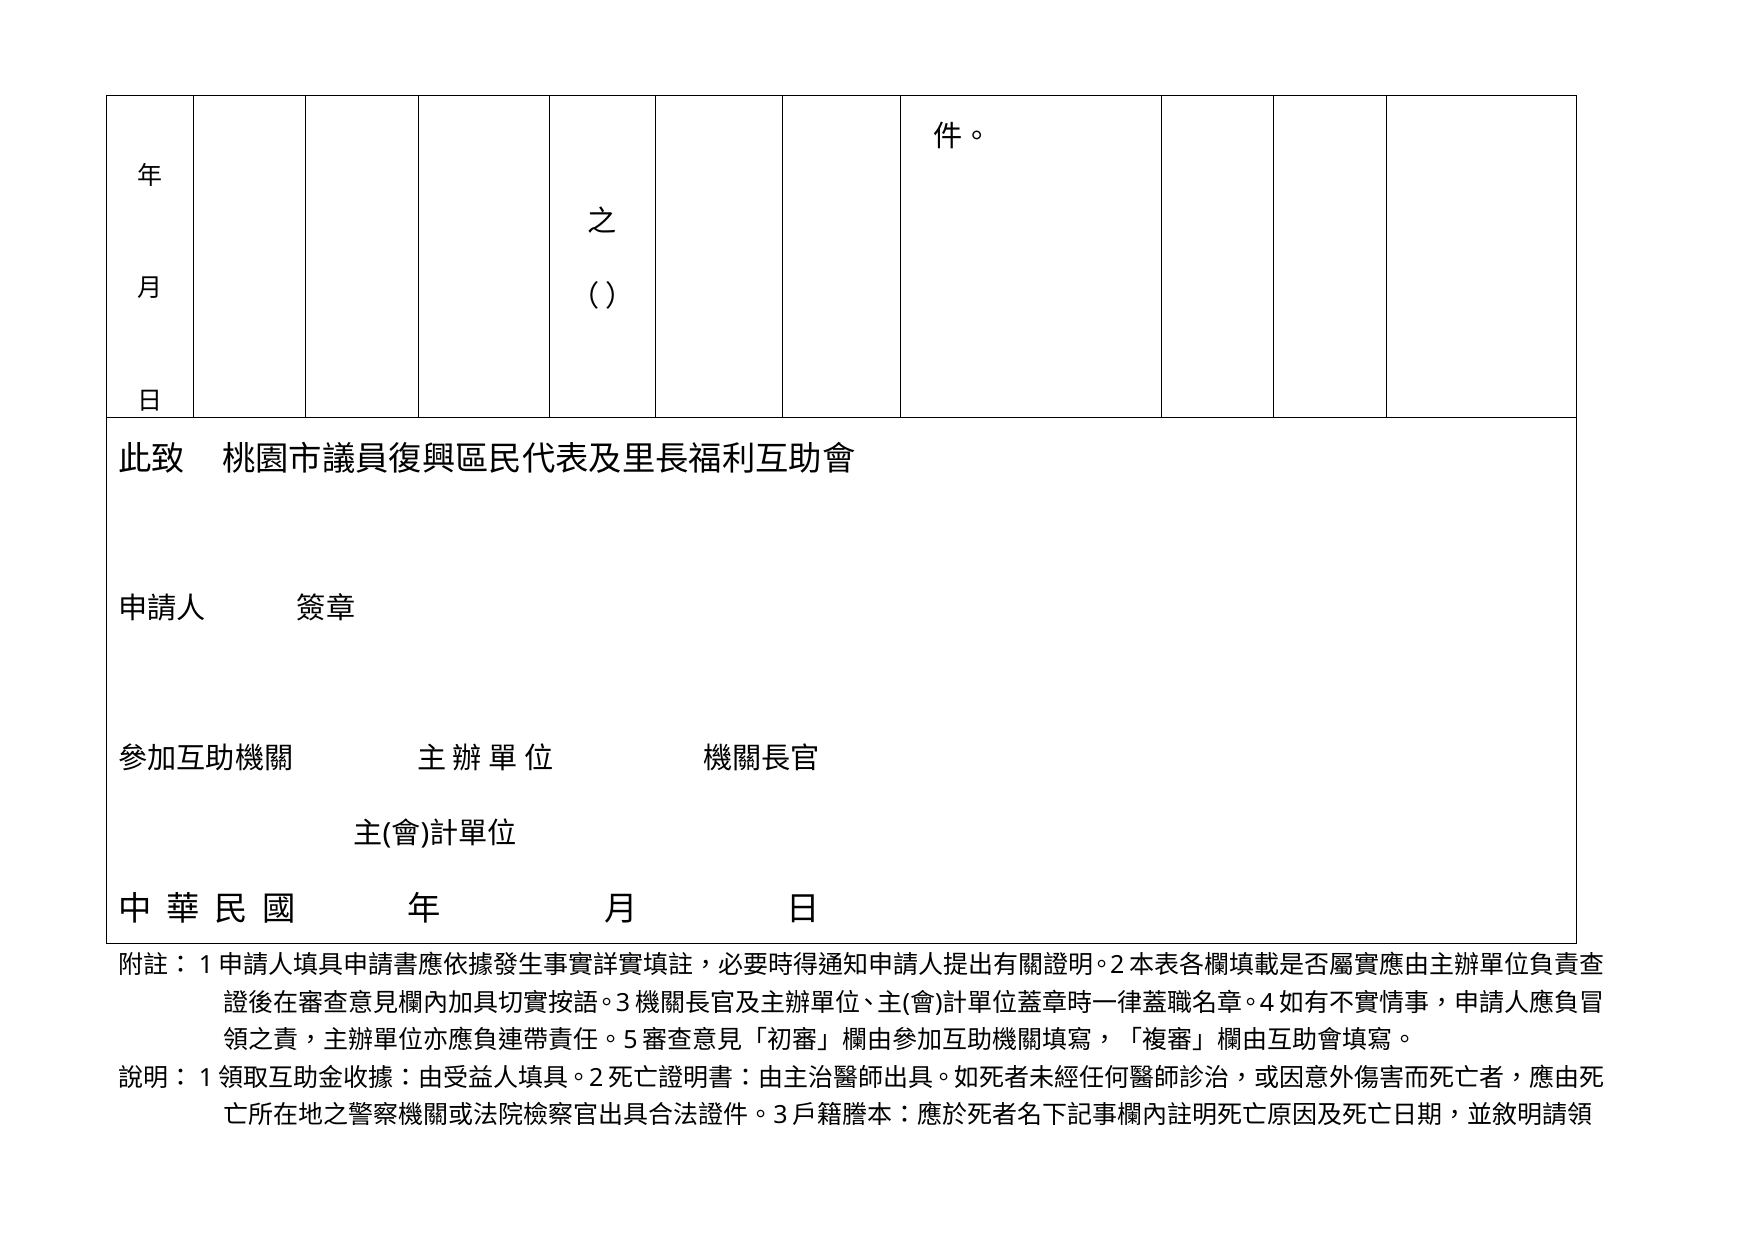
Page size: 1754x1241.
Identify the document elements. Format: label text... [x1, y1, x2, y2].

text 附註： 1申請人填具申請書應依據發生事實詳實填註，必要時得通知申請人提出有關證明。2本表各欄填載是否屬實應由主辦單位負責查證後在審查意見欄內加具切實按語。3機關長官及主辦單位、主(會)計單位蓋章時一律蓋職名章。4如有不實情事，申請人應負冒領之責，主辦單位亦應負連帶責任。5審查意見「初審」欄由參加互助機關填寫，「複審」欄由互助會填寫。 [118, 944, 1604, 1057]
table_cell 件。 [901, 96, 1161, 417]
table_cell [419, 96, 549, 417]
table_cell [1274, 96, 1386, 417]
text 說明： 1領取互助金收據：由受益人填具。2死亡證明書：由主治醫師出具。如死者未經任何醫師診治，或因意外傷害而死亡者，應由死亡所在地之警察機關或法院檢察官出具合法證件。3戶籍謄本：應於死者名下記事欄內註明死亡原因及死亡日期，並敘明請領 [118, 1057, 1604, 1132]
table_cell [306, 96, 418, 417]
table_cell [194, 96, 305, 417]
table_cell [656, 96, 782, 417]
table_cell [1387, 96, 1576, 417]
table_cell [1162, 96, 1273, 417]
table_cell 之 （ ） [550, 96, 655, 417]
table_cell [783, 96, 900, 417]
table_cell 年 月 日 [107, 96, 193, 417]
table_cell 此致 桃園市議員復興區民代表及里長福利互助會 申請人 簽章 參加互助機關 主 辦 單 位 機關長官 主(會)計單位 中 華 民 國 年 月 日 [107, 418, 1576, 943]
